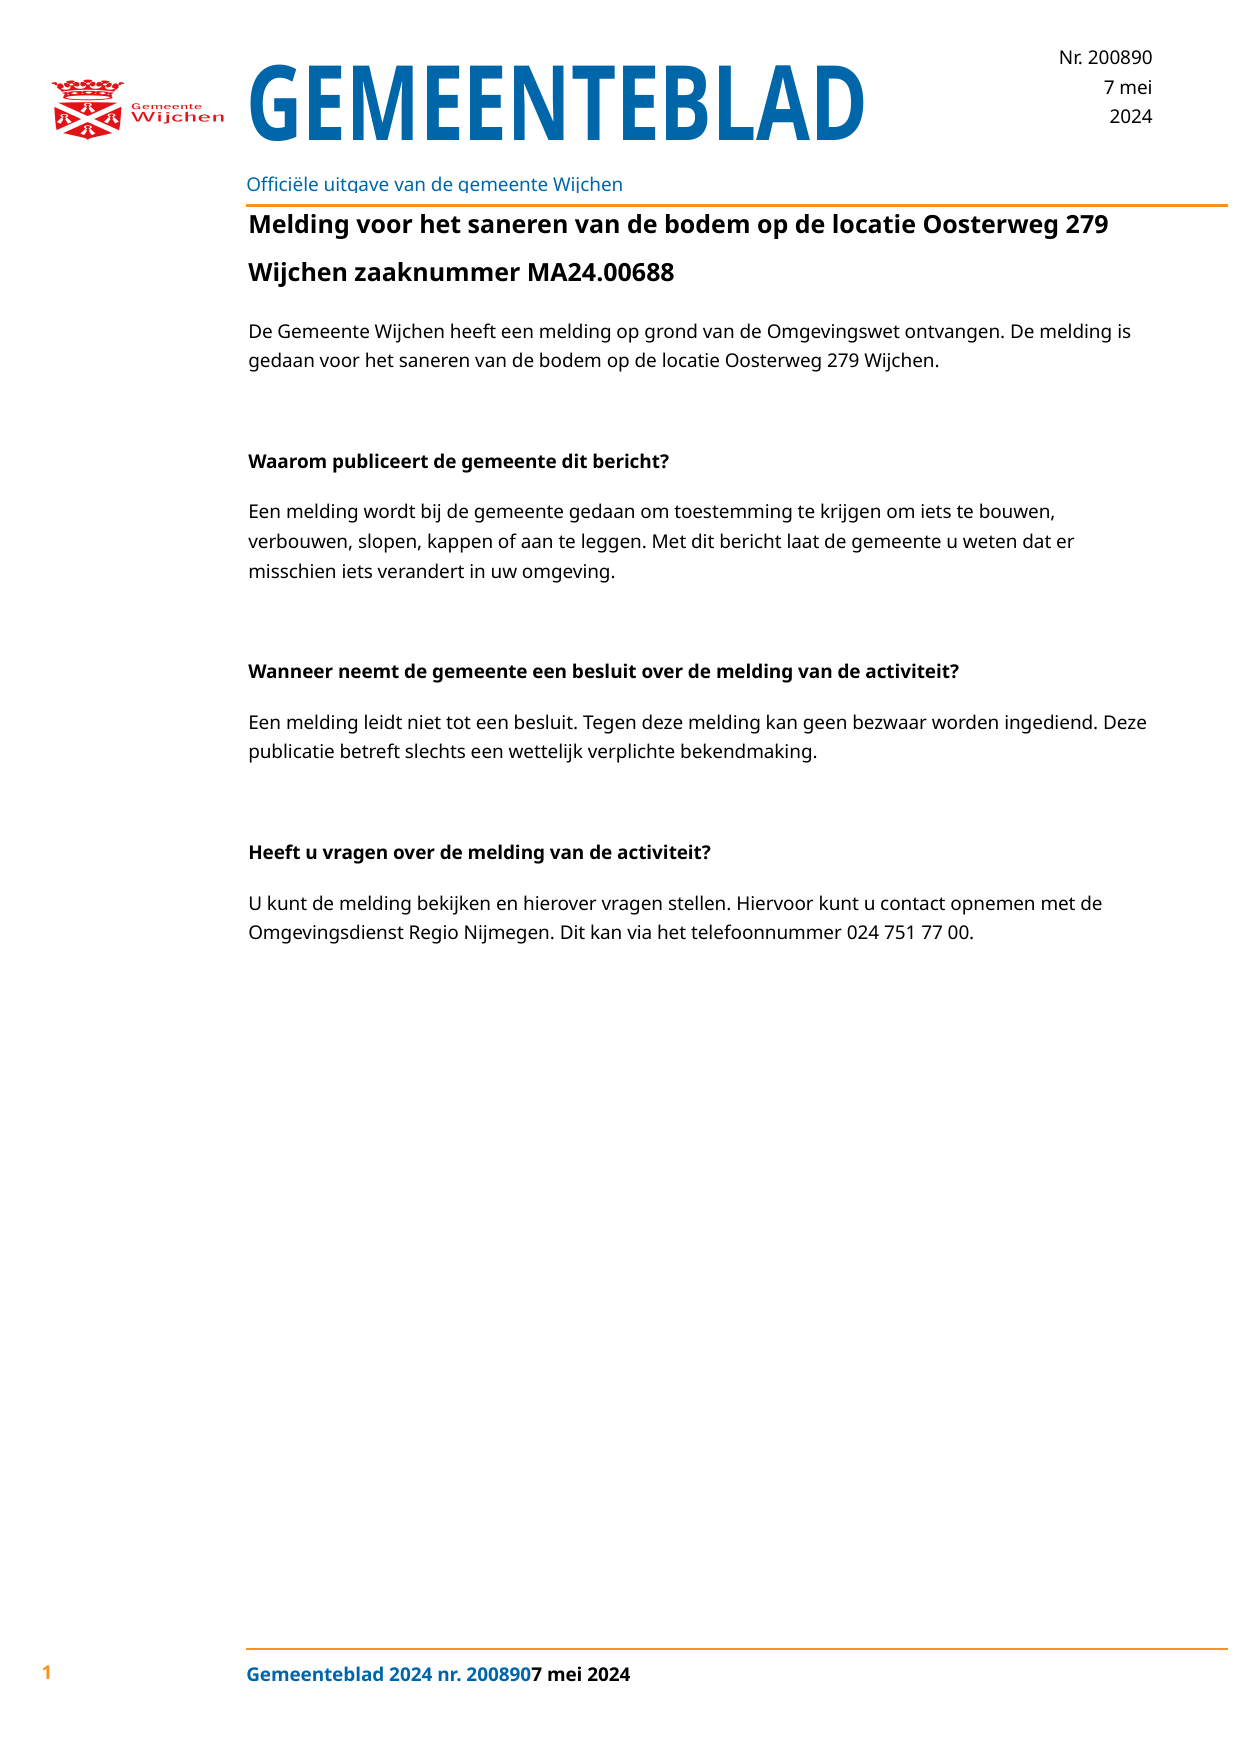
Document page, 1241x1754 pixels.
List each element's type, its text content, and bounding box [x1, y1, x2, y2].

text Een melding wordt bij de gemeente gedaan om toestemming te krijgen om iets te bouwen, verbouwen, slopen, kappen of aan te leggen. Met dit bericht laat de gemeente u weten dat er misschien iets verandert in uw omgeving. [248, 499, 1152, 584]
text Heeft u vragen over de melding van de activiteit? [248, 839, 1152, 865]
text De Gemeente Wijchen heeft een melding op grond van de Omgevingswet ontvangen. De melding is gedaan voor het saneren van de bodem op de locatie Oosterweg 279 Wijchen. [248, 318, 1152, 373]
text Wanneer neemt de gemeente een besluit over de melding van de activiteit? [248, 659, 1152, 684]
text Een melding leidt niet tot een besluit. Tegen deze melding kan geen bezwaar worden ingediend. Deze publicatie betreft slechts een wettelijk verplichte bekendmaking. [248, 709, 1152, 764]
text Melding voor het saneren van de bodem op de locatie Oosterweg 279 Wijchen zaaknummer MA24.00688 [248, 207, 1152, 288]
text Waarom publiceert de gemeente dit bericht? [248, 448, 1152, 474]
picture [41, 47, 231, 172]
text U kunt de melding bekijken en hierover vragen stellen. Hiervoor kunt u contact opnemen met de Omgevingsdienst Regio Nijmegen. Dit kan via het telefoonnummer 024 751 77 00. [248, 890, 1152, 945]
